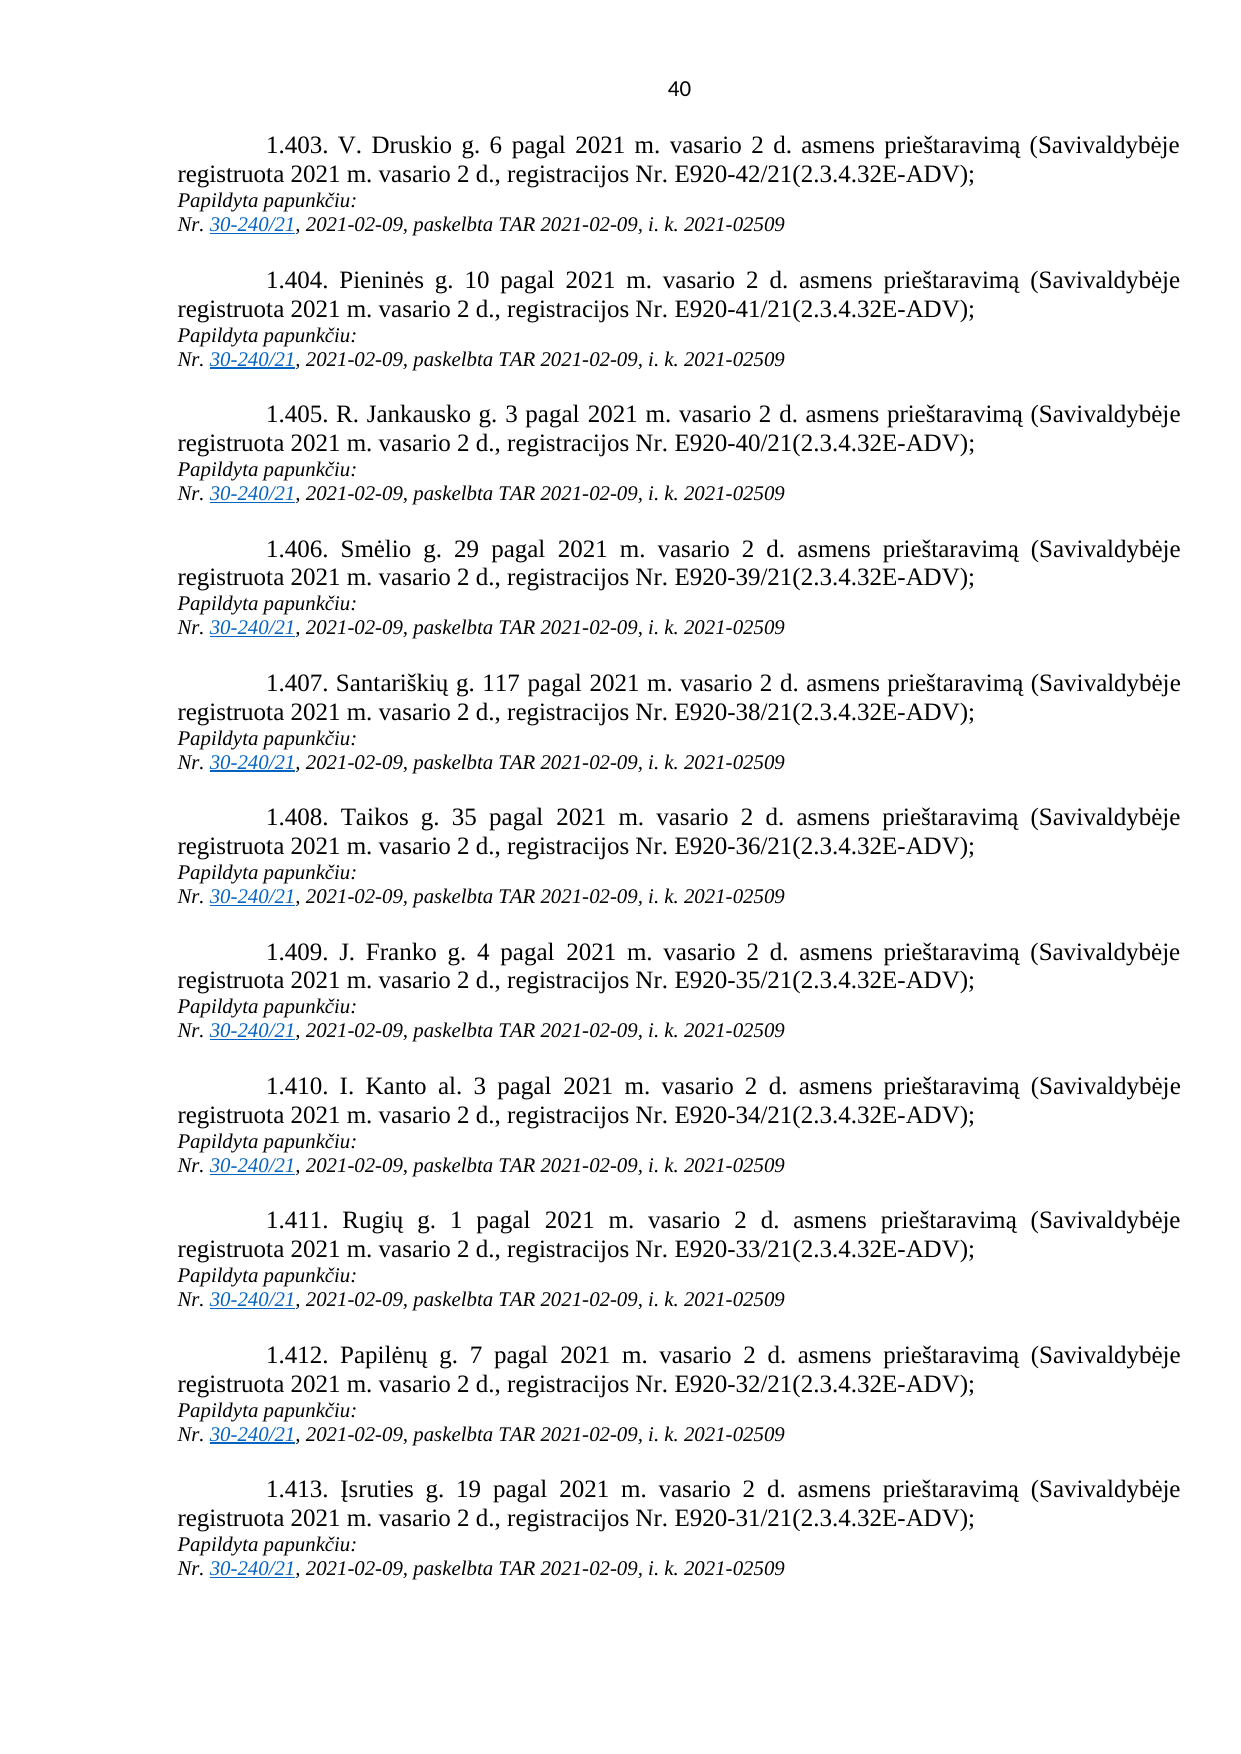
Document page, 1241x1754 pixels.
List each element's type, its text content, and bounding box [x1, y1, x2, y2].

text 1.409. J. Franko g. 4 pagal 2021 m. vasario 2 d. asmens prieštaravimą (Savivaldybėje registruota 2021 m. vasario 2 d., registracijos Nr. E920-35/21(2.3.4.32E-ADV); [177, 937, 1181, 994]
text Papildyta papunkčiu: [177, 457, 1181, 481]
text 1.410. I. Kanto al. 3 pagal 2021 m. vasario 2 d. asmens prieštaravimą (Savivaldybėje registruota 2021 m. vasario 2 d., registracijos Nr. E920-34/21(2.3.4.32E-ADV); [177, 1071, 1181, 1129]
text 1.412. Papilėnų g. 7 pagal 2021 m. vasario 2 d. asmens prieštaravimą (Savivaldybėje registruota 2021 m. vasario 2 d., registracijos Nr. E920-32/21(2.3.4.32E-ADV); [177, 1340, 1181, 1397]
text Papildyta papunkčiu: [177, 1129, 1181, 1153]
text Papildyta papunkčiu: [177, 1532, 1181, 1556]
text Nr. 30-240/21, 2021-02-09, paskelbta TAR 2021-02-09, i. k. 2021-02509 [177, 615, 1181, 639]
text Nr. 30-240/21, 2021-02-09, paskelbta TAR 2021-02-09, i. k. 2021-02509 [177, 750, 1181, 774]
text 1.411. Rugių g. 1 pagal 2021 m. vasario 2 d. asmens prieštaravimą (Savivaldybėje registruota 2021 m. vasario 2 d., registracijos Nr. E920-33/21(2.3.4.32E-ADV); [177, 1206, 1181, 1263]
text Nr. 30-240/21, 2021-02-09, paskelbta TAR 2021-02-09, i. k. 2021-02509 [177, 212, 1181, 236]
text Nr. 30-240/21, 2021-02-09, paskelbta TAR 2021-02-09, i. k. 2021-02509 [177, 1018, 1181, 1042]
text 1.403. V. Druskio g. 6 pagal 2021 m. vasario 2 d. asmens prieštaravimą (Savivaldybėje registruota 2021 m. vasario 2 d., registracijos Nr. E920-42/21(2.3.4.32E-ADV); [177, 131, 1181, 188]
text Nr. 30-240/21, 2021-02-09, paskelbta TAR 2021-02-09, i. k. 2021-02509 [177, 481, 1181, 505]
text Nr. 30-240/21, 2021-02-09, paskelbta TAR 2021-02-09, i. k. 2021-02509 [177, 1153, 1181, 1177]
text Papildyta papunkčiu: [177, 726, 1181, 750]
text Nr. 30-240/21, 2021-02-09, paskelbta TAR 2021-02-09, i. k. 2021-02509 [177, 1287, 1181, 1311]
text Nr. 30-240/21, 2021-02-09, paskelbta TAR 2021-02-09, i. k. 2021-02509 [177, 347, 1181, 371]
text 1.404. Pieninės g. 10 pagal 2021 m. vasario 2 d. asmens prieštaravimą (Savivaldybėje registruota 2021 m. vasario 2 d., registracijos Nr. E920-41/21(2.3.4.32E-ADV); [177, 265, 1181, 322]
text Nr. 30-240/21, 2021-02-09, paskelbta TAR 2021-02-09, i. k. 2021-02509 [177, 884, 1181, 908]
text Nr. 30-240/21, 2021-02-09, paskelbta TAR 2021-02-09, i. k. 2021-02509 [177, 1422, 1181, 1446]
text Nr. 30-240/21, 2021-02-09, paskelbta TAR 2021-02-09, i. k. 2021-02509 [177, 1556, 1181, 1580]
text 1.413. Įsruties g. 19 pagal 2021 m. vasario 2 d. asmens prieštaravimą (Savivaldybėje registruota 2021 m. vasario 2 d., registracijos Nr. E920-31/21(2.3.4.32E-ADV); [177, 1474, 1181, 1532]
text Papildyta papunkčiu: [177, 322, 1181, 347]
text 1.408. Taikos g. 35 pagal 2021 m. vasario 2 d. asmens prieštaravimą (Savivaldybėje registruota 2021 m. vasario 2 d., registracijos Nr. E920-36/21(2.3.4.32E-ADV); [177, 802, 1181, 860]
text Papildyta papunkčiu: [177, 591, 1181, 615]
text Papildyta papunkčiu: [177, 860, 1181, 884]
text Papildyta papunkčiu: [177, 1397, 1181, 1422]
text Papildyta papunkčiu: [177, 994, 1181, 1018]
text 1.407. Santariškių g. 117 pagal 2021 m. vasario 2 d. asmens prieštaravimą (Savivaldybėje registruota 2021 m. vasario 2 d., registracijos Nr. E920-38/21(2.3.4.32E-ADV); [177, 668, 1181, 726]
text 1.405. R. Jankausko g. 3 pagal 2021 m. vasario 2 d. asmens prieštaravimą (Savivaldybėje registruota 2021 m. vasario 2 d., registracijos Nr. E920-40/21(2.3.4.32E-ADV); [177, 399, 1181, 457]
text 1.406. Smėlio g. 29 pagal 2021 m. vasario 2 d. asmens prieštaravimą (Savivaldybėje registruota 2021 m. vasario 2 d., registracijos Nr. E920-39/21(2.3.4.32E-ADV); [177, 534, 1181, 591]
text Papildyta papunkčiu: [177, 188, 1181, 212]
text Papildyta papunkčiu: [177, 1263, 1181, 1287]
